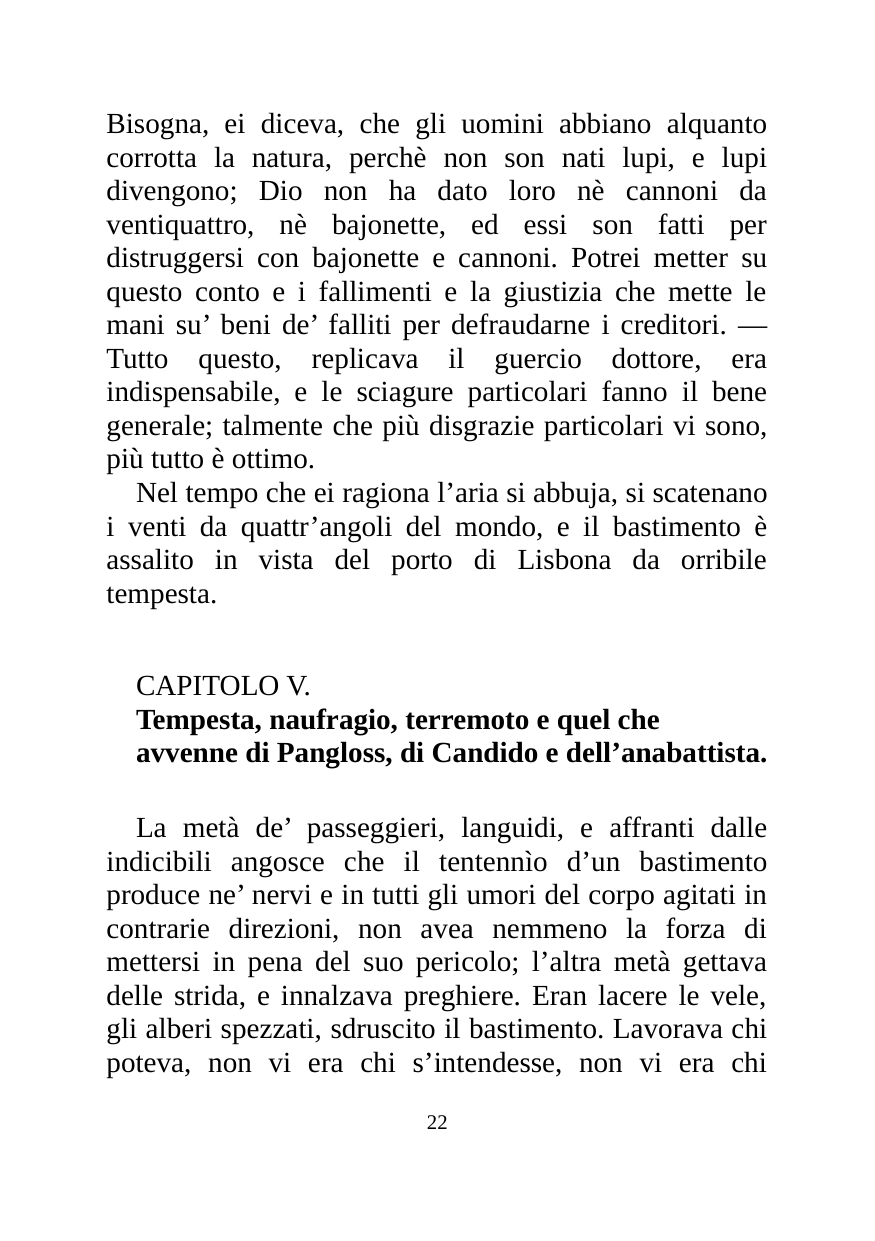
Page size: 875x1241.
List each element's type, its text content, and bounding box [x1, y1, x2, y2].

text La metà de’ passeggieri, languidi, e affranti dalle indicibili angosce che il tentennìo d’un bastimento produce ne’ nervi e in tutti gli umori del corpo agitati in contrarie direzioni, non avea nemmeno la forza di mettersi in pena del suo pericolo; l’altra metà gettava delle strida, e innalzava preghiere. Eran lacere le vele, gli alberi spezzati, sdruscito il bastimento. Lavorava chi poteva, non vi era chi s’intendesse, non vi era chi [106, 810, 768, 1079]
text Nel tempo che ei ragiona l’aria si abbuja, si scatenano i venti da quattr’angoli del mondo, e il bastimento è assalito in vista del porto di Lisbona da orribile tempesta. [106, 475, 768, 609]
text Bisogna, ei diceva, che gli uomini abbiano alquanto corrotta la natura, perchè non son nati lupi, e lupi divengono; Dio non ha dato loro nè cannoni da ventiquattro, nè bajonette, ed essi son fatti per distruggersi con bajonette e cannoni. Potrei metter su questo conto e i fallimenti e la giustizia che mette le mani su’ beni de’ falliti per defraudarne i creditori. — Tutto questo, replicava il guercio dottore, era indispensabile, e le sciagure particolari fanno il bene generale; talmente che più disgrazie particolari vi sono, più tutto è ottimo. [106, 106, 768, 475]
subtitle CAPITOLO V. Tempesta, naufragio, terremoto e quel che avvenne di Pangloss, di Candido e dell’anabattista. [136, 668, 768, 769]
